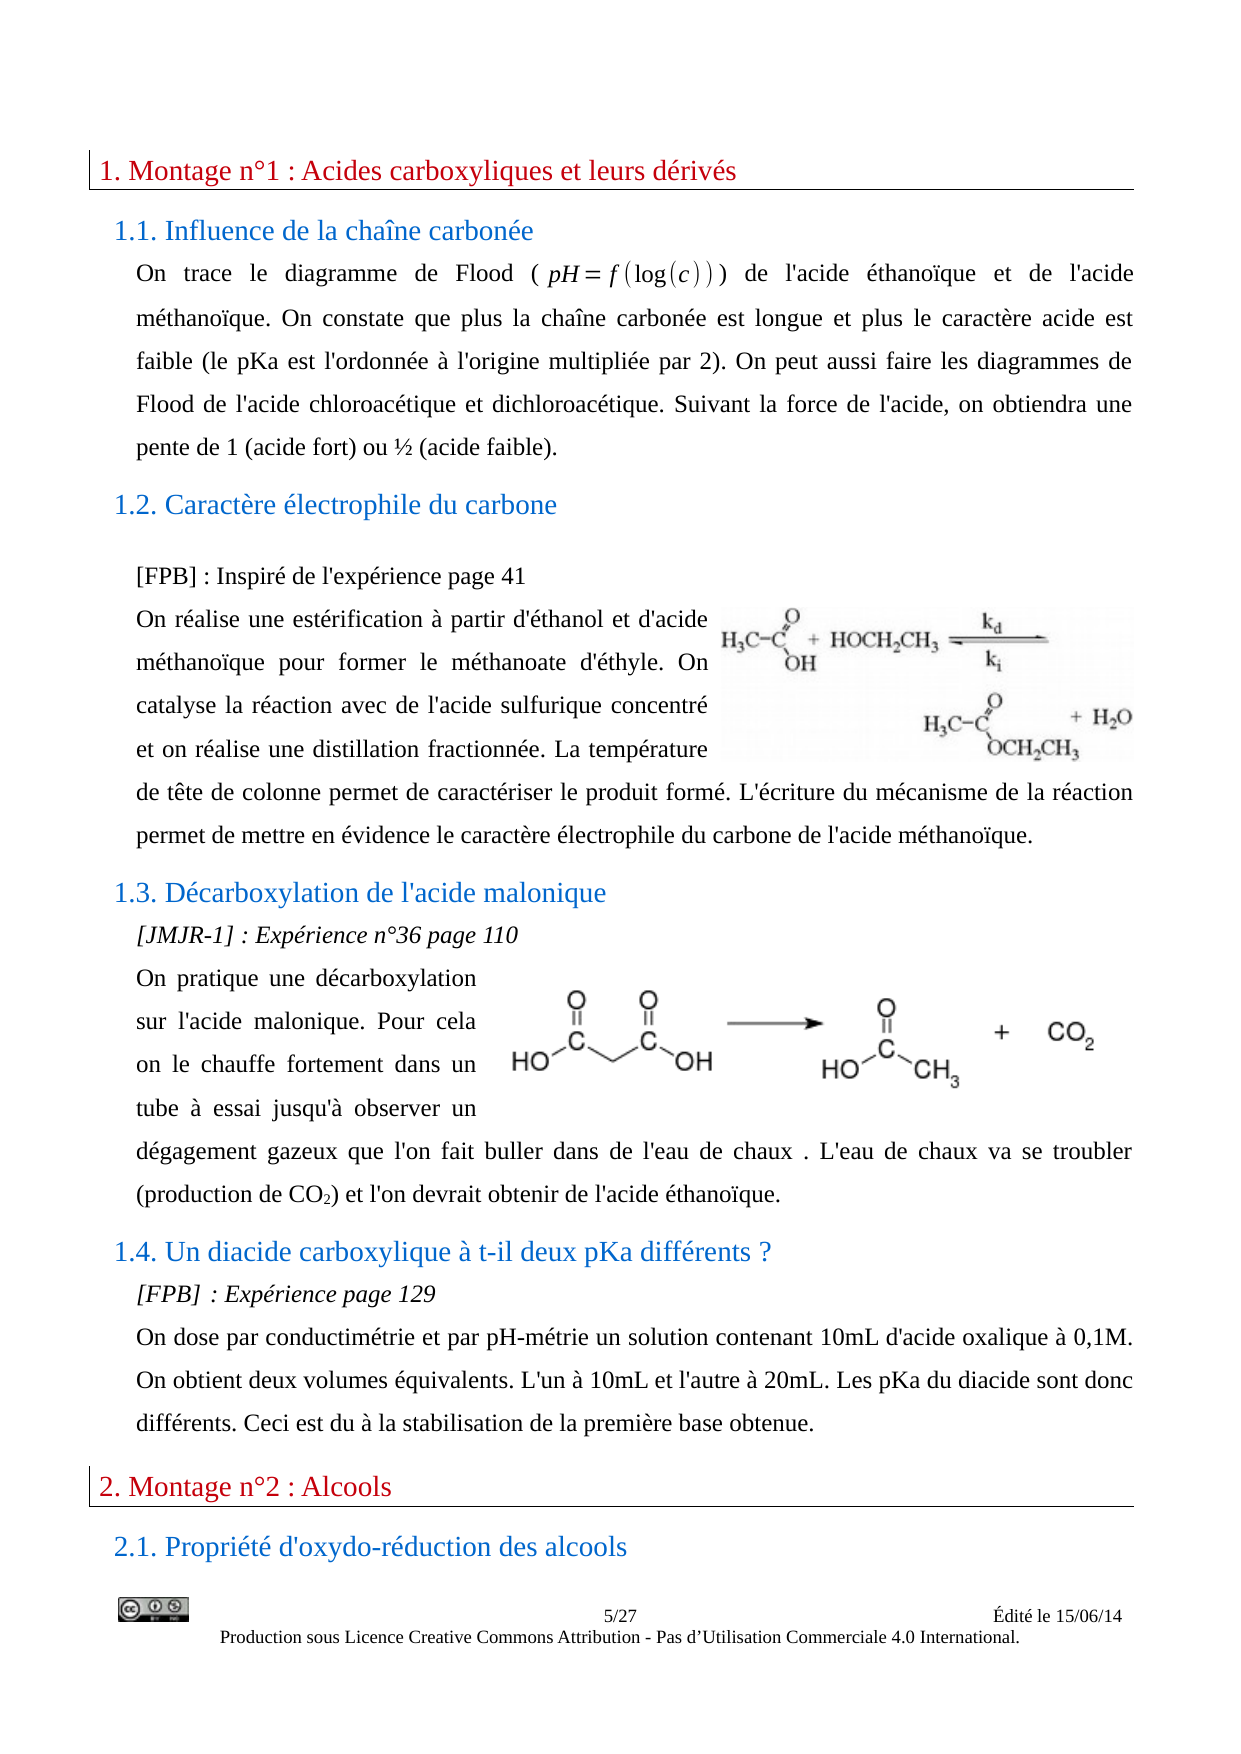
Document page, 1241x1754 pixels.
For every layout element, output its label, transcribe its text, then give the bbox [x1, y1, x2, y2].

subtitle Influence de la chaîne carbonée [106, 213, 1134, 246]
text [FPB] : Inspiré de l'expérience page 41 [136, 561, 1134, 590]
subtitle Propriété d'oxydo-réduction des alcools [106, 1529, 1134, 1563]
picture [488, 964, 1111, 1115]
subtitle Un diacide carboxylique à t-il deux pKa différents ? [106, 1234, 1134, 1267]
text On pratique une décarboxylation sur l'acide malonique. Pour cela on le chauffe fortement dans un tube à essai jusqu'à observer un dégagement gazeux que l'on fait buller dans de l'eau de chaux . L'eau de chaux va se troubler (production de CO2) et l'on devrait obtenir de l'acide éthanoïque. [136, 963, 1134, 1208]
text [JMJR-1] : Expérience n°36 page 110 [136, 920, 1134, 949]
text On réalise une estérification à partir d'éthanol et d'acide méthanoïque pour former le méthanoate d'éthyle. On catalyse la réaction avec de l'acide sulfurique concentré et on réalise une distillation fractionnée. La température de tête de colonne permet de caractériser le produit formé. L'écriture du mécanisme de la réaction permet de mettre en évidence le caractère électrophile du carbone de l'acide méthanoïque. [136, 604, 1134, 849]
text On dose par conductimétrie et par pH-métrie un solution contenant 10mL d'acide oxalique à 0,1M. On obtient deux volumes équivalents. L'un à 10mL et l'autre à 20mL. Les pKa du diacide sont donc différents. Ceci est du à la stabilisation de la première base obtenue. [136, 1322, 1134, 1437]
picture [720, 607, 1134, 762]
subtitle Montage n°2 : Alcools [90, 1466, 1134, 1506]
subtitle Caractère électrophile du carbone [106, 487, 1134, 521]
subtitle Montage n°1 : Acides carboxyliques et leurs dérivés [90, 150, 1134, 189]
text [FPB] : Expérience page 129 [136, 1279, 1134, 1308]
text On trace le diagramme de Flood () de l'acide éthanoïque et de l'acide méthanoïque. On constate que plus la chaîne carbonée est longue et plus le caractère acide est faible (le pKa est l'ordonnée à l'origine multipliée par 2). On peut aussi faire les diagrammes de Flood de l'acide chloroacétique et dichloroacétique. Suivant la force de l'acide, on obtiendra une pente de 1 (acide fort) ou ½ (acide faible). [136, 258, 1134, 461]
picture [118, 1597, 189, 1622]
subtitle Décarboxylation de l'acide malonique [106, 875, 1134, 908]
